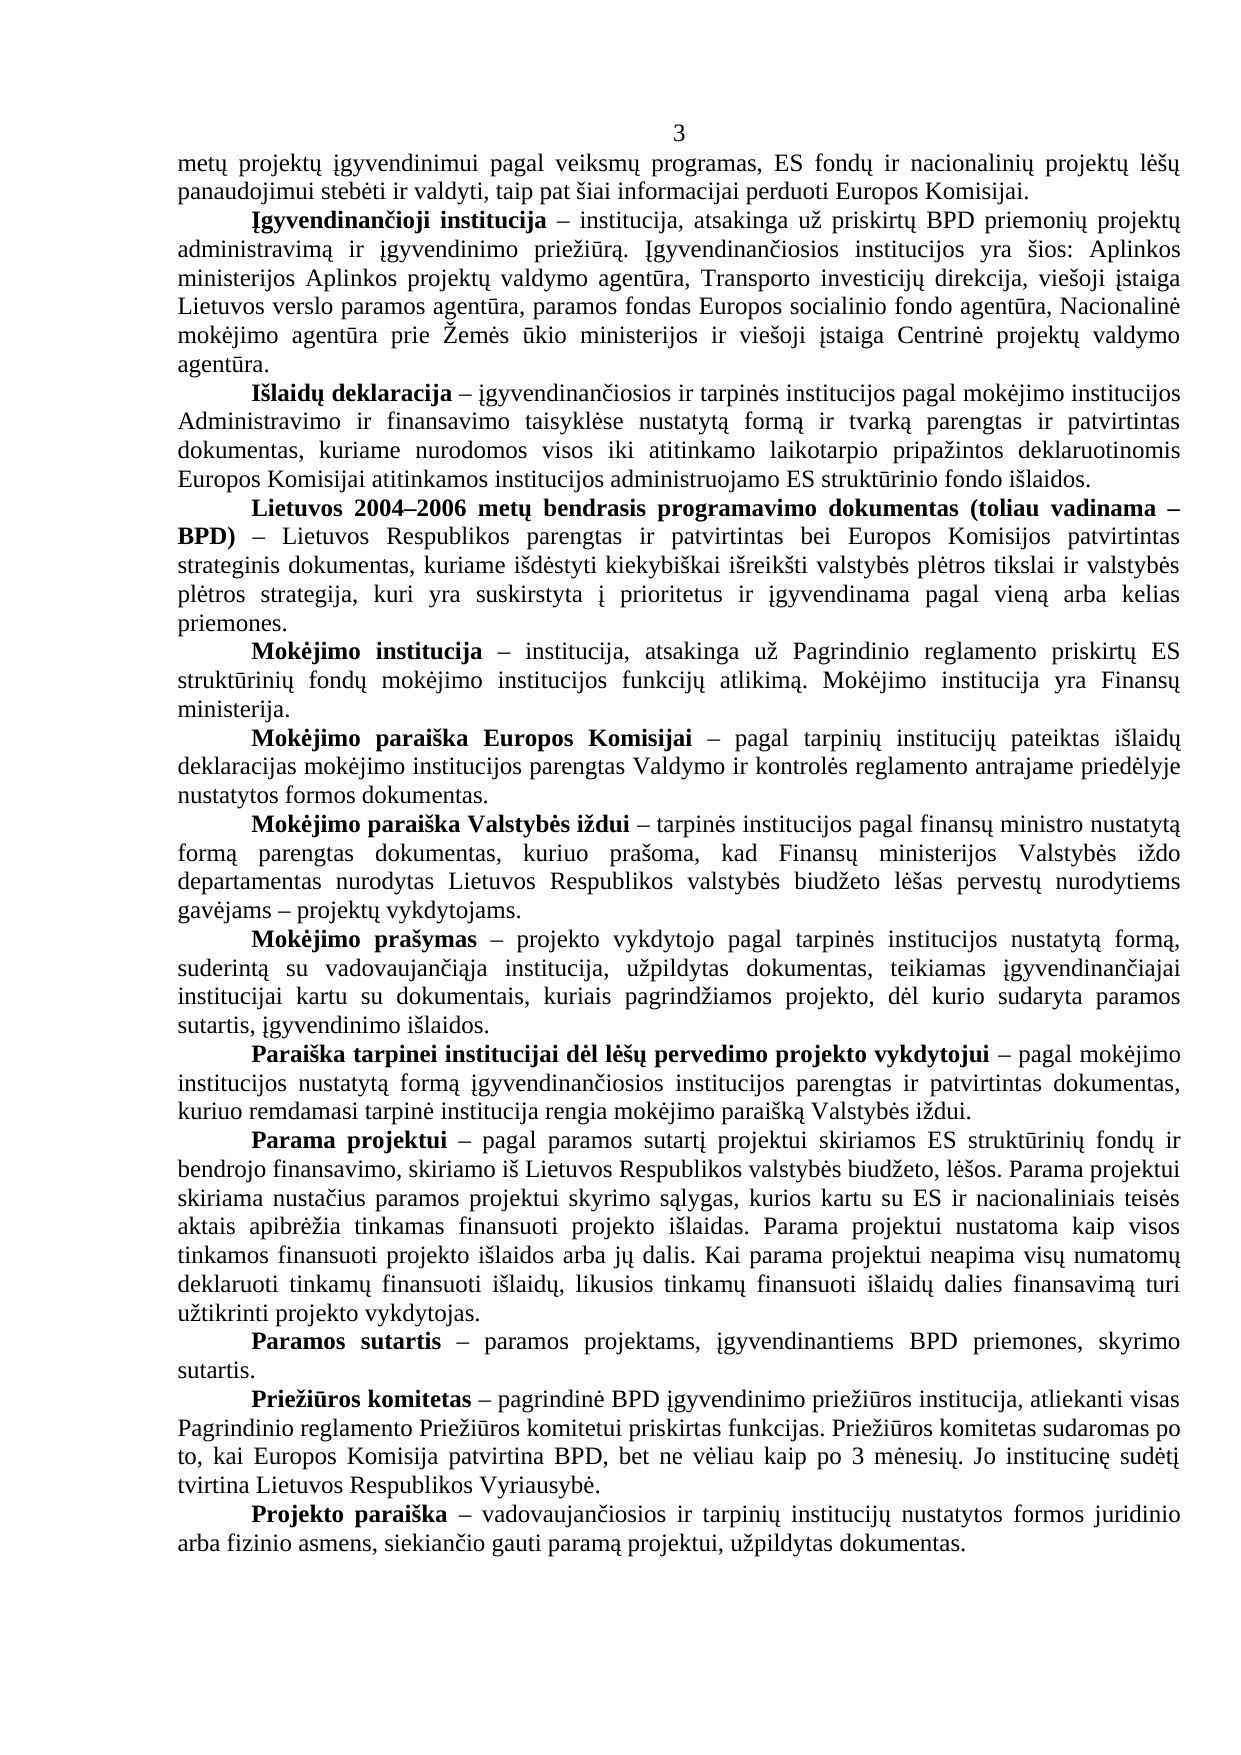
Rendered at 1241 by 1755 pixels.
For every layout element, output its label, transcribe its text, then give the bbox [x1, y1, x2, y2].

text Išlaidų deklaracija – įgyvendinančiosios ir tarpinės institucijos pagal mokėjimo institucijos Administravimo ir finansavimo taisyklėse nustatytą formą ir tvarką parengtas ir patvirtintas dokumentas, kuriame nurodomos visos iki atitinkamo laikotarpio pripažintos deklaruotinomis Europos Komisijai atitinkamos institucijos administruojamo ES struktūrinio fondo išlaidos. [177, 378, 1181, 493]
text Paraiška tarpinei institucijai dėl lėšų pervedimo projekto vykdytojui – pagal mokėjimo institucijos nustatytą formą įgyvendinančiosios institucijos parengtas ir patvirtintas dokumentas, kuriuo remdamasi tarpinė institucija rengia mokėjimo paraišką Valstybės iždui. [177, 1039, 1181, 1125]
text metų projektų įgyvendinimui pagal veiksmų programas, ES fondų ir nacionalinių projektų lėšų panaudojimui stebėti ir valdyti, taip pat šiai informacijai perduoti Europos Komisijai. [177, 148, 1181, 205]
text Mokėjimo prašymas – projekto vykdytojo pagal tarpinės institucijos nustatytą formą, suderintą su vadovaujančiąja institucija, užpildytas dokumentas, teikiamas įgyvendinančiajai institucijai kartu su dokumentais, kuriais pagrindžiamos projekto, dėl kurio sudaryta paramos sutartis, įgyvendinimo išlaidos. [177, 924, 1181, 1039]
text Mokėjimo institucija – institucija, atsakinga už Pagrindinio reglamento priskirtų ES struktūrinių fondų mokėjimo institucijos funkcijų atlikimą. Mokėjimo institucija yra Finansų ministerija. [177, 636, 1181, 723]
text Lietuvos 2004–2006 metų bendrasis programavimo dokumentas (toliau vadinama – BPD) – Lietuvos Respublikos parengtas ir patvirtintas bei Europos Komisijos patvirtintas strateginis dokumentas, kuriame išdėstyti kiekybiškai išreikšti valstybės plėtros tikslai ir valstybės plėtros strategija, kuri yra suskirstyta į prioritetus ir įgyvendinama pagal vieną arba kelias priemones. [177, 493, 1181, 636]
text Parama projektui – pagal paramos sutartį projektui skiriamos ES struktūrinių fondų ir bendrojo finansavimo, skiriamo iš Lietuvos Respublikos valstybės biudžeto, lėšos. Parama projektui skiriama nustačius paramos projektui skyrimo sąlygas, kurios kartu su ES ir nacionaliniais teisės aktais apibrėžia tinkamas finansuoti projekto išlaidas. Parama projektui nustatoma kaip visos tinkamos finansuoti projekto išlaidos arba jų dalis. Kai parama projektui neapima visų numatomų deklaruoti tinkamų finansuoti išlaidų, likusios tinkamų finansuoti išlaidų dalies finansavimą turi užtikrinti projekto vykdytojas. [177, 1125, 1181, 1326]
text Projekto paraiška – vadovaujančiosios ir tarpinių institucijų nustatytos formos juridinio arba fizinio asmens, siekiančio gauti paramą projektui, užpildytas dokumentas. [177, 1499, 1181, 1556]
text Mokėjimo paraiška Europos Komisijai – pagal tarpinių institucijų pateiktas išlaidų deklaracijas mokėjimo institucijos parengtas Valdymo ir kontrolės reglamento antrajame priedėlyje nustatytos formos dokumentas. [177, 723, 1181, 809]
text Paramos sutartis – paramos projektams, įgyvendinantiems BPD priemones, skyrimo sutartis. [177, 1326, 1181, 1384]
text Mokėjimo paraiška Valstybės iždui – tarpinės institucijos pagal finansų ministro nustatytą formą parengtas dokumentas, kuriuo prašoma, kad Finansų ministerijos Valstybės iždo departamentas nurodytas Lietuvos Respublikos valstybės biudžeto lėšas pervestų nurodytiems gavėjams – projektų vykdytojams. [177, 809, 1181, 924]
text Priežiūros komitetas – pagrindinė BPD įgyvendinimo priežiūros institucija, atliekanti visas Pagrindinio reglamento Priežiūros komitetui priskirtas funkcijas. Priežiūros komitetas sudaromas po to, kai Europos Komisija patvirtina BPD, bet ne vėliau kaip po 3 mėnesių. Jo institucinę sudėtį tvirtina Lietuvos Respublikos Vyriausybė. [177, 1384, 1181, 1499]
text Įgyvendinančioji institucija – institucija, atsakinga už priskirtų BPD priemonių projektų administravimą ir įgyvendinimo priežiūrą. Įgyvendinančiosios institucijos yra šios: Aplinkos ministerijos Aplinkos projektų valdymo agentūra, Transporto investicijų direkcija, viešoji įstaiga Lietuvos verslo paramos agentūra, paramos fondas Europos socialinio fondo agentūra, Nacionalinė mokėjimo agentūra prie Žemės ūkio ministerijos ir viešoji įstaiga Centrinė projektų valdymo agentūra. [177, 205, 1181, 378]
